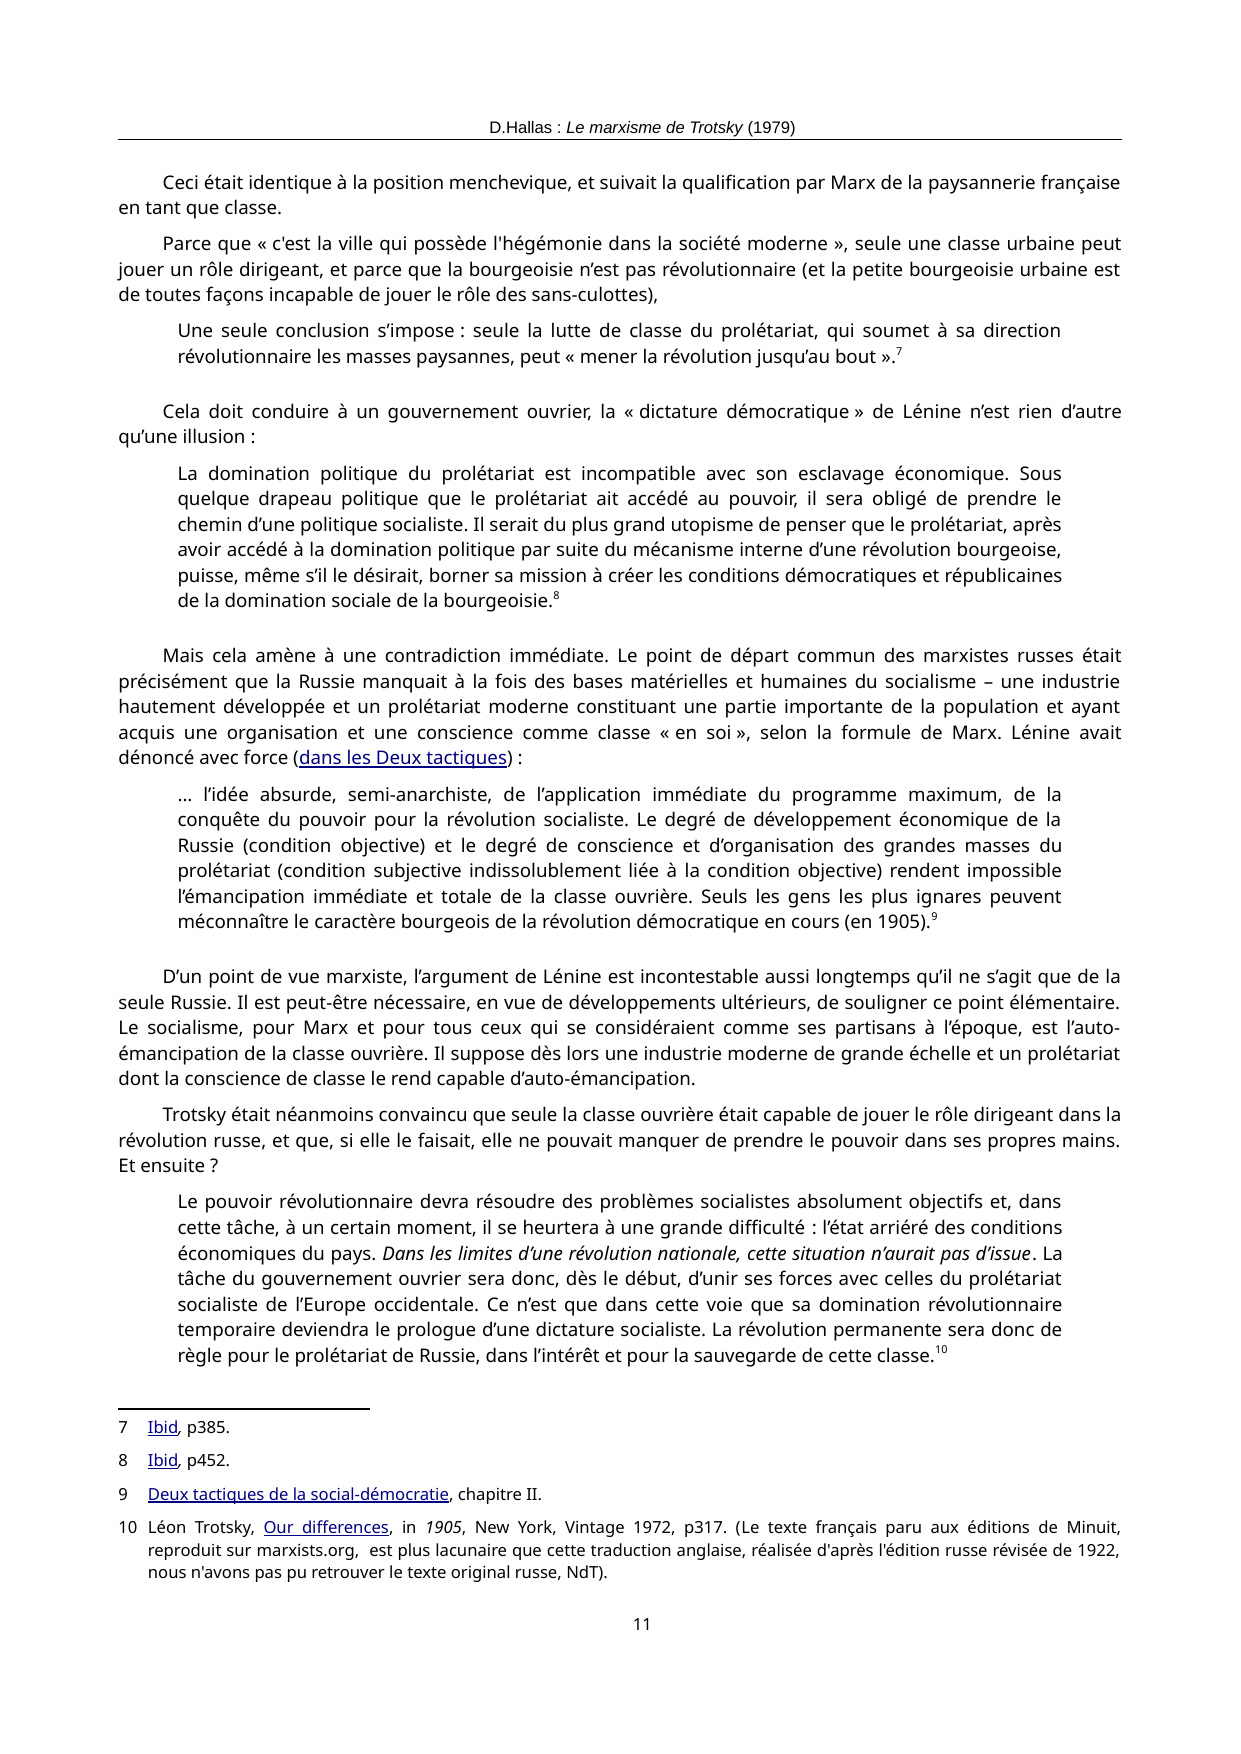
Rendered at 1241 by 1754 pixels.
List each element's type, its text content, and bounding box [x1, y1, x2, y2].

text … l’idée absurde, semi-anarchiste, de l’application immédiate du programme maximum, de la conquête du pouvoir pour la révolution socialiste. Le degré de développement économique de la Russie (condition objective) et le degré de conscience et d’organisation des grandes masses du prolétariat (condition subjective indissolublement liée à la condition objective) rendent impossible l’émancipation immédiate et totale de la classe ouvrière. Seuls les gens les plus ignares peuvent méconnaître le caractère bourgeois de la révolution démocratique en cours (en 1905). [177, 781, 1063, 934]
text Trotsky était néanmoins convaincu que seule la classe ouvrière était capable de jouer le rôle dirigeant dans la révolution russe, et que, si elle le faisait, elle ne pouvait manquer de prendre le pouvoir dans ses propres mains. Et ensuite ? [118, 1102, 1122, 1178]
text D’un point de vue marxiste, l’argument de Lénine est incontestable aussi longtemps qu’il ne s’agit que de la seule Russie. Il est peut-être nécessaire, en vue de développements ultérieurs, de souligner ce point élémentaire. Le socialisme, pour Marx et pour tous ceux qui se considéraient comme ses partisans à l’époque, est l’auto-émancipation de la classe ouvrière. Il suppose dès lors une industrie moderne de grande échelle et un prolétariat dont la conscience de classe le rend capable d’auto-émancipation. [118, 963, 1122, 1091]
text La domination politique du prolétariat est incompatible avec son esclavage économique. Sous quelque drapeau politique que le prolétariat ait accédé au pouvoir, il sera obligé de prendre le chemin d’une politique socialiste. Il serait du plus grand utopisme de penser que le prolétariat, après avoir accédé à la domination politique par suite du mécanisme interne d’une révolution bourgeoise, puisse, même s’il le désirait, borner sa mission à créer les conditions démocratiques et républicaines de la domination sociale de la bourgeoisie. [177, 460, 1063, 613]
text Cela doit conduire à un gouvernement ouvrier, la « dictature démocratique » de Lénine n’est rien d’autre qu’une illusion : [118, 398, 1122, 449]
text Ibid, p385. [118, 1415, 1122, 1438]
text Deux tactiques de la social-démocratie, chapitre II. [118, 1482, 1122, 1505]
text Parce que « c'est la ville qui possède l'hégémonie dans la société moderne », seule une classe urbaine peut jouer un rôle dirigeant, et parce que la bourgeoisie n’est pas révolutionnaire (et la petite bourgeoisie urbaine est de toutes façons incapable de jouer le rôle des sans-culottes), [118, 231, 1122, 307]
text Ibid, p452. [118, 1449, 1122, 1471]
text Mais cela amène à une contradiction immédiate. Le point de départ commun des marxistes russes était précisément que la Russie manquait à la fois des bases matérielles et humaines du socialisme – une industrie hautement développée et un prolétariat moderne constituant une partie importante de la population et ayant acquis une organisation et une conscience comme classe « en soi », selon la formule de Marx. Lénine avait dénoncé avec force (dans les Deux tactiques) : [118, 643, 1122, 770]
text Le pouvoir révolutionnaire devra résoudre des problèmes socialistes absolument objectifs et, dans cette tâche, à un certain moment, il se heurtera à une grande difficulté : l’état arriéré des conditions économiques du pays. Dans les limites d’une révolution nationale, cette situation n’aurait pas d’issue. La tâche du gouvernement ouvrier sera donc, dès le début, d’unir ses forces avec celles du prolétariat socialiste de l’Europe occidentale. Ce n’est que dans cette voie que sa domination révolutionnaire temporaire deviendra le prologue d’une dictature socialiste. La révolution permanente sera donc de règle pour le prolétariat de Russie, dans l’intérêt et pour la sauvegarde de cette classe. [177, 1189, 1063, 1367]
text Léon Trotsky, Our differences, in 1905, New York, Vintage 1972, p317. (Le texte français paru aux éditions de Minuit, reproduit sur marxists.org, est plus lacunaire que cette traduction anglaise, réalisée d'après l'édition russe révisée de 1922, nous n'avons pas pu retrouver le texte original russe, NdT). [118, 1515, 1122, 1583]
text Une seule conclusion s’impose : seule la lutte de classe du prolétariat, qui soumet à sa direction révolutionnaire les masses paysannes, peut « mener la révolution jusqu’au bout ». [177, 318, 1063, 369]
text Ceci était identique à la position menchevique, et suivait la qualification par Marx de la paysannerie française en tant que classe. [118, 169, 1122, 220]
